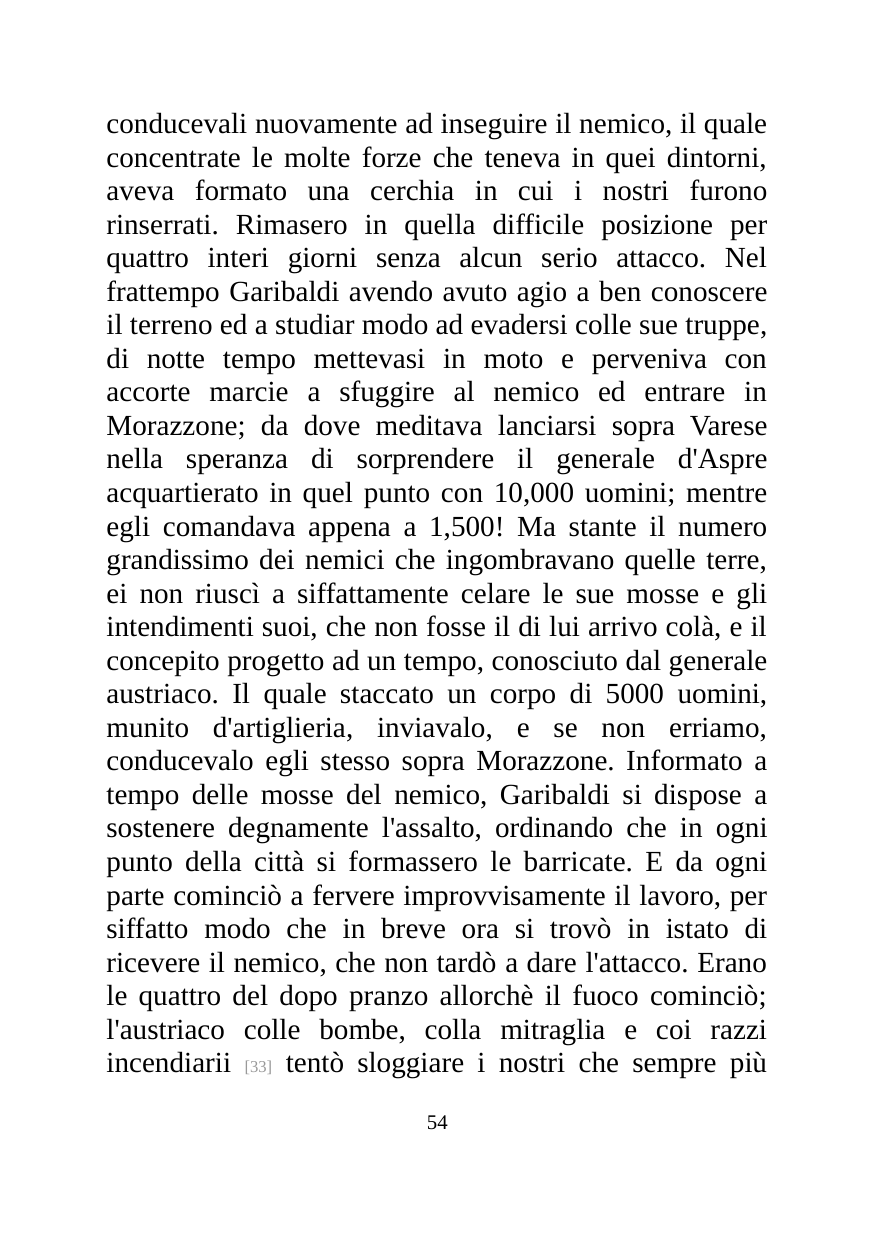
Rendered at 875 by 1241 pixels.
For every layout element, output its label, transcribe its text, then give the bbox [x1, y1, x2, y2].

text conducevali nuovamente ad inseguire il nemico, il quale concentrate le molte forze che teneva in quei dintorni, aveva formato una cerchia in cui i nostri furono rinserrati. Rimasero in quella difficile posizione per quattro interi giorni senza alcun serio attacco. Nel frattempo Garibaldi avendo avuto agio a ben conoscere il terreno ed a studiar modo ad evadersi colle sue truppe, di notte tempo mettevasi in moto e perveniva con accorte marcie a sfuggire al nemico ed entrare in Morazzone; da dove meditava lanciarsi sopra Varese nella speranza di sorprendere il generale d'Aspre acquartierato in quel punto con 10,000 uomini; mentre egli comandava appena a 1,500! Ma stante il numero grandissimo dei nemici che ingombravano quelle terre, ei non riuscì a siffattamente celare le sue mosse e gli intendimenti suoi, che non fosse il di lui arrivo colà, e il concepito progetto ad un tempo, conosciuto dal generale austriaco. Il quale staccato un corpo di 5000 uomini, munito d'artiglieria, inviavalo, e se non erriamo, conducevalo egli stesso sopra Morazzone. Informato a tempo delle mosse del nemico, Garibaldi si dispose a sostenere degnamente l'assalto, ordinando che in ogni punto della città si formassero le barricate. E da ogni parte cominciò a fervere improvvisamente il lavoro, per siffatto modo che in breve ora si trovò in istato di ricevere il nemico, che non tardò a dare l'attacco. Erano le quattro del dopo pranzo allorchè il fuoco cominciò; l'austriaco colle bombe, colla mitraglia e coi razzi incendiarii [33] tentò sloggiare i nostri che sempre più [106, 106, 768, 1079]
